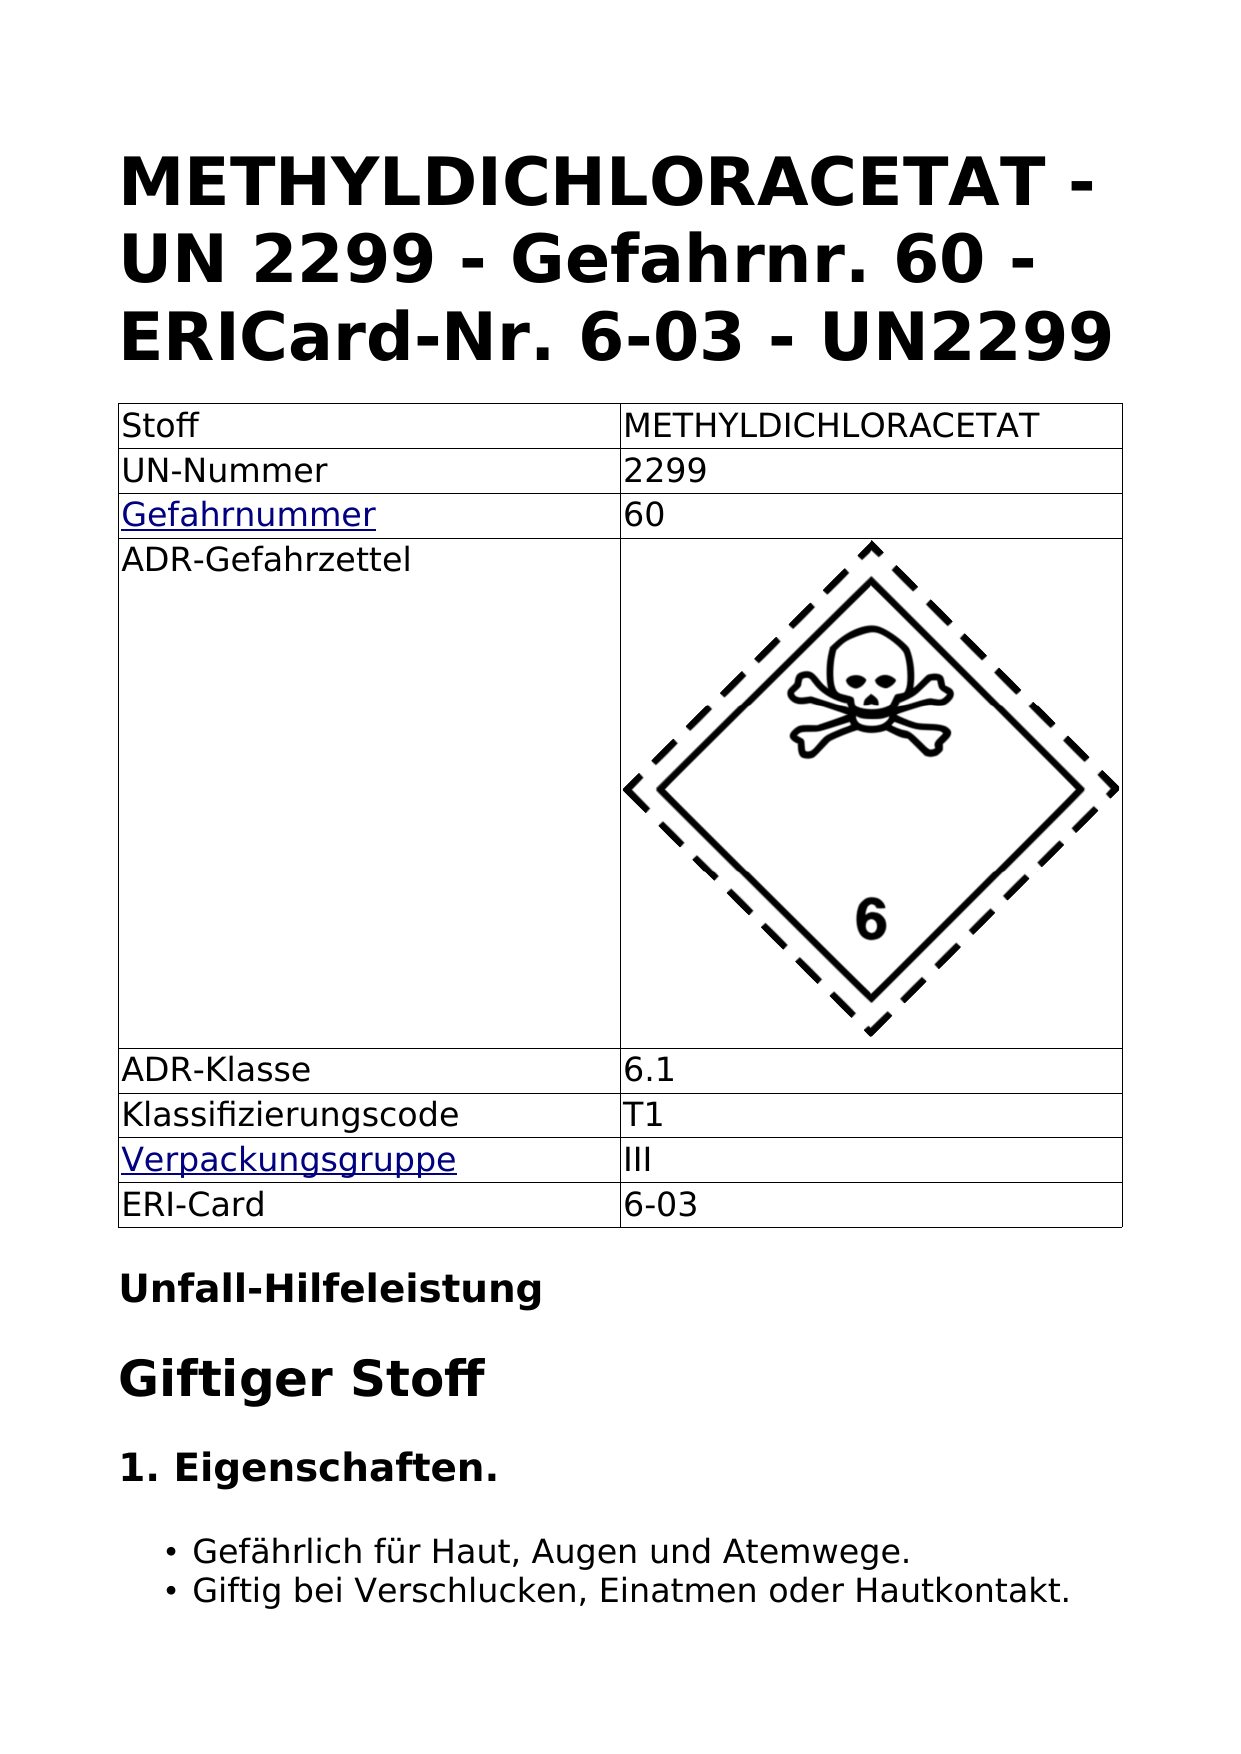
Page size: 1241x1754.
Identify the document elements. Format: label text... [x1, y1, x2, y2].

table_cell UN-Nummer [119, 449, 620, 493]
table_cell [621, 539, 1122, 1048]
subtitle Giftiger Stoff [118, 1349, 1122, 1408]
table_header METHYLDICHLORACETAT [621, 404, 1122, 448]
list Gefährlich für Haut, Augen und Atemwege. [177, 1532, 1122, 1571]
table_cell Verpackungsgruppe [119, 1138, 620, 1182]
list Giftig bei Verschlucken, Einatmen oder Hautkontakt. [177, 1571, 1122, 1610]
table_cell Klassifizierungscode [119, 1094, 620, 1137]
subtitle METHYLDICHLORACETAT - UN 2299 - Gefahrnr. 60 - ERICard-Nr. 6-03 - UN2299 [118, 143, 1122, 376]
picture [622, 540, 1120, 1037]
table_cell III [621, 1138, 1122, 1182]
table_cell 6-03 [621, 1183, 1122, 1227]
table_cell Gefahrnummer [119, 494, 620, 538]
table_cell 6.1 [621, 1049, 1122, 1092]
table_cell ADR-Klasse [119, 1049, 620, 1092]
table_cell ERI-Card [119, 1183, 620, 1227]
table_cell 60 [621, 494, 1122, 538]
table_cell T1 [621, 1094, 1122, 1137]
table_cell ADR-Gefahrzettel [119, 539, 620, 1048]
table_cell 2299 [621, 449, 1122, 493]
table_header Stoff [119, 404, 620, 448]
subtitle 1. Eigenschaften. [118, 1445, 1122, 1490]
subtitle Unfall-Hilfeleistung [118, 1267, 1122, 1312]
